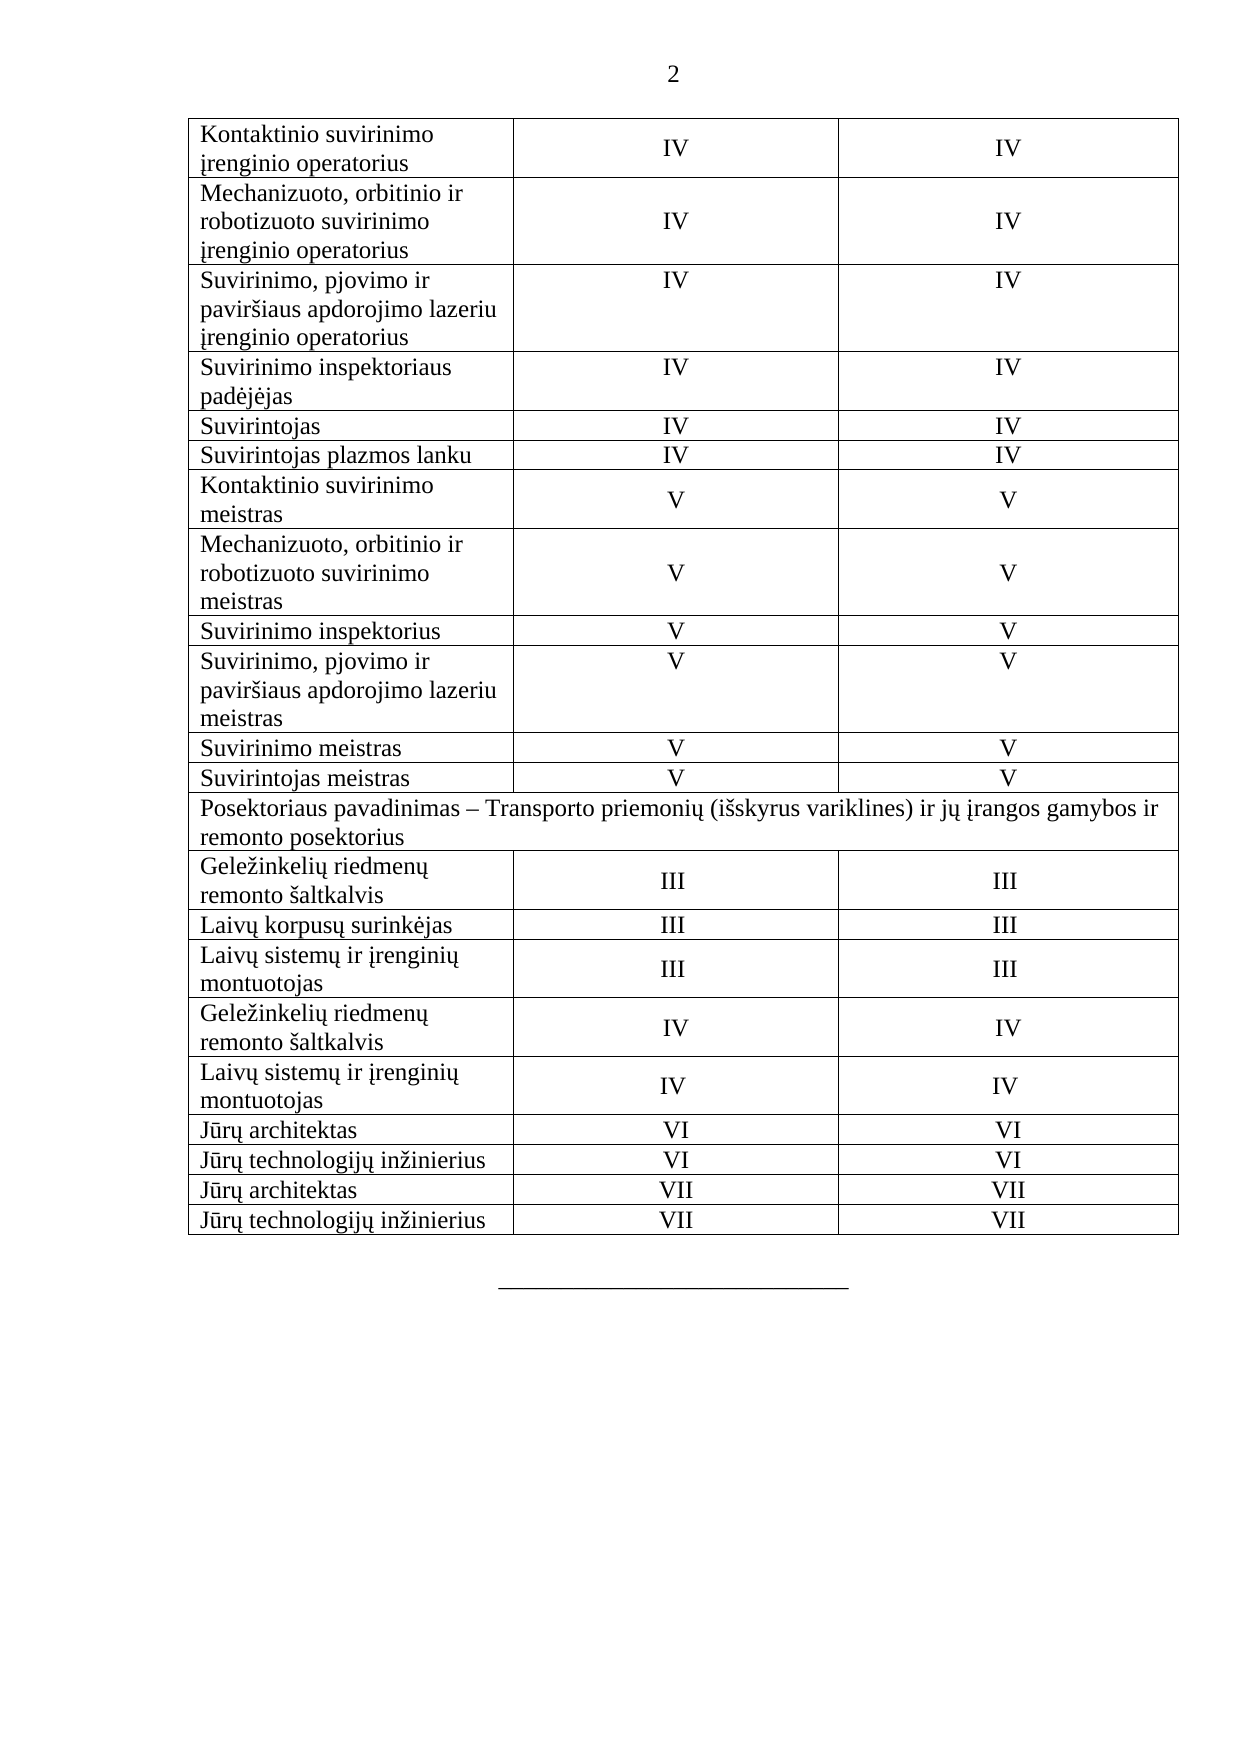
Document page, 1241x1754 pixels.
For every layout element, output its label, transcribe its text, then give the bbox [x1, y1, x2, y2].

table_cell V [514, 529, 838, 615]
table_cell Laivų sistemų ir įrenginių montuotojas [189, 1057, 513, 1114]
table_cell Jūrų architektas [189, 1115, 513, 1144]
table_cell V [839, 733, 1178, 762]
table_cell V [514, 470, 838, 528]
table_cell Suvirinimo inspektorius [189, 616, 513, 645]
table_cell III [839, 851, 1178, 909]
table_cell VI [514, 1115, 838, 1144]
table_cell IV [514, 441, 838, 469]
table_cell Laivų korpusų surinkėjas [189, 910, 513, 939]
table_cell III [839, 910, 1178, 939]
table_cell Jūrų technologijų inžinierius [189, 1205, 513, 1233]
table_cell V [839, 470, 1178, 528]
table_cell Geležinkelių riedmenų remonto šaltkalvis [189, 998, 513, 1056]
table_cell Jūrų architektas [189, 1175, 513, 1204]
table_cell IV [839, 352, 1178, 410]
table_cell Jūrų technologijų inžinierius [189, 1145, 513, 1174]
table_cell IV [839, 1057, 1178, 1114]
table_cell V [839, 763, 1178, 792]
table_cell IV [839, 119, 1178, 177]
table_cell Suvirinimo, pjovimo ir paviršiaus apdorojimo lazeriu meistras [189, 646, 513, 732]
table_cell Posektoriaus pavadinimas – Transporto priemonių (išskyrus variklines) ir jų įrangos gamybos ir remonto posektorius [189, 793, 1178, 850]
table_cell Suvirinimo inspektoriaus padėjėjas [189, 352, 513, 410]
table_cell Suvirinimo, pjovimo ir paviršiaus apdorojimo lazeriu įrenginio operatorius [189, 265, 513, 351]
table_cell IV [514, 411, 838, 439]
table_cell Suvirintojas meistras [189, 763, 513, 792]
table_cell VII [514, 1205, 838, 1233]
table_cell VII [514, 1175, 838, 1204]
table_cell Suvirintojas [189, 411, 513, 439]
table_cell III [514, 910, 838, 939]
table_cell IV [514, 265, 838, 351]
text ____________________________ [177, 1263, 1169, 1291]
table_cell IV [839, 178, 1178, 264]
table_cell IV [839, 265, 1178, 351]
table_cell IV [514, 352, 838, 410]
table_cell Laivų sistemų ir įrenginių montuotojas [189, 940, 513, 997]
table_cell V [839, 616, 1178, 645]
table_cell Kontaktinio suvirinimo įrenginio operatorius [189, 119, 513, 177]
table_cell V [514, 763, 838, 792]
table_cell V [839, 646, 1178, 732]
table_cell VI [839, 1115, 1178, 1144]
table_cell IV [514, 119, 838, 177]
table_cell Mechanizuoto, orbitinio ir robotizuoto suvirinimo įrenginio operatorius [189, 178, 513, 264]
table_cell Kontaktinio suvirinimo meistras [189, 470, 513, 528]
table_cell IV [839, 998, 1178, 1056]
table_cell IV [514, 178, 838, 264]
table_cell Suvirinimo meistras [189, 733, 513, 762]
table_cell IV [514, 1057, 838, 1114]
table_cell Suvirintojas plazmos lanku [189, 441, 513, 469]
table_cell V [514, 733, 838, 762]
table_cell Geležinkelių riedmenų remonto šaltkalvis [189, 851, 513, 909]
table_cell VI [514, 1145, 838, 1174]
table_cell V [839, 529, 1178, 615]
table_cell III [514, 940, 838, 997]
table_cell III [514, 851, 838, 909]
table_cell V [514, 616, 838, 645]
table_cell Mechanizuoto, orbitinio ir robotizuoto suvirinimo meistras [189, 529, 513, 615]
table_cell IV [839, 441, 1178, 469]
table_cell VII [839, 1175, 1178, 1204]
table_cell IV [514, 998, 838, 1056]
table_cell VII [839, 1205, 1178, 1233]
table_cell III [839, 940, 1178, 997]
table_cell IV [839, 411, 1178, 439]
table_cell VI [839, 1145, 1178, 1174]
table_cell V [514, 646, 838, 732]
